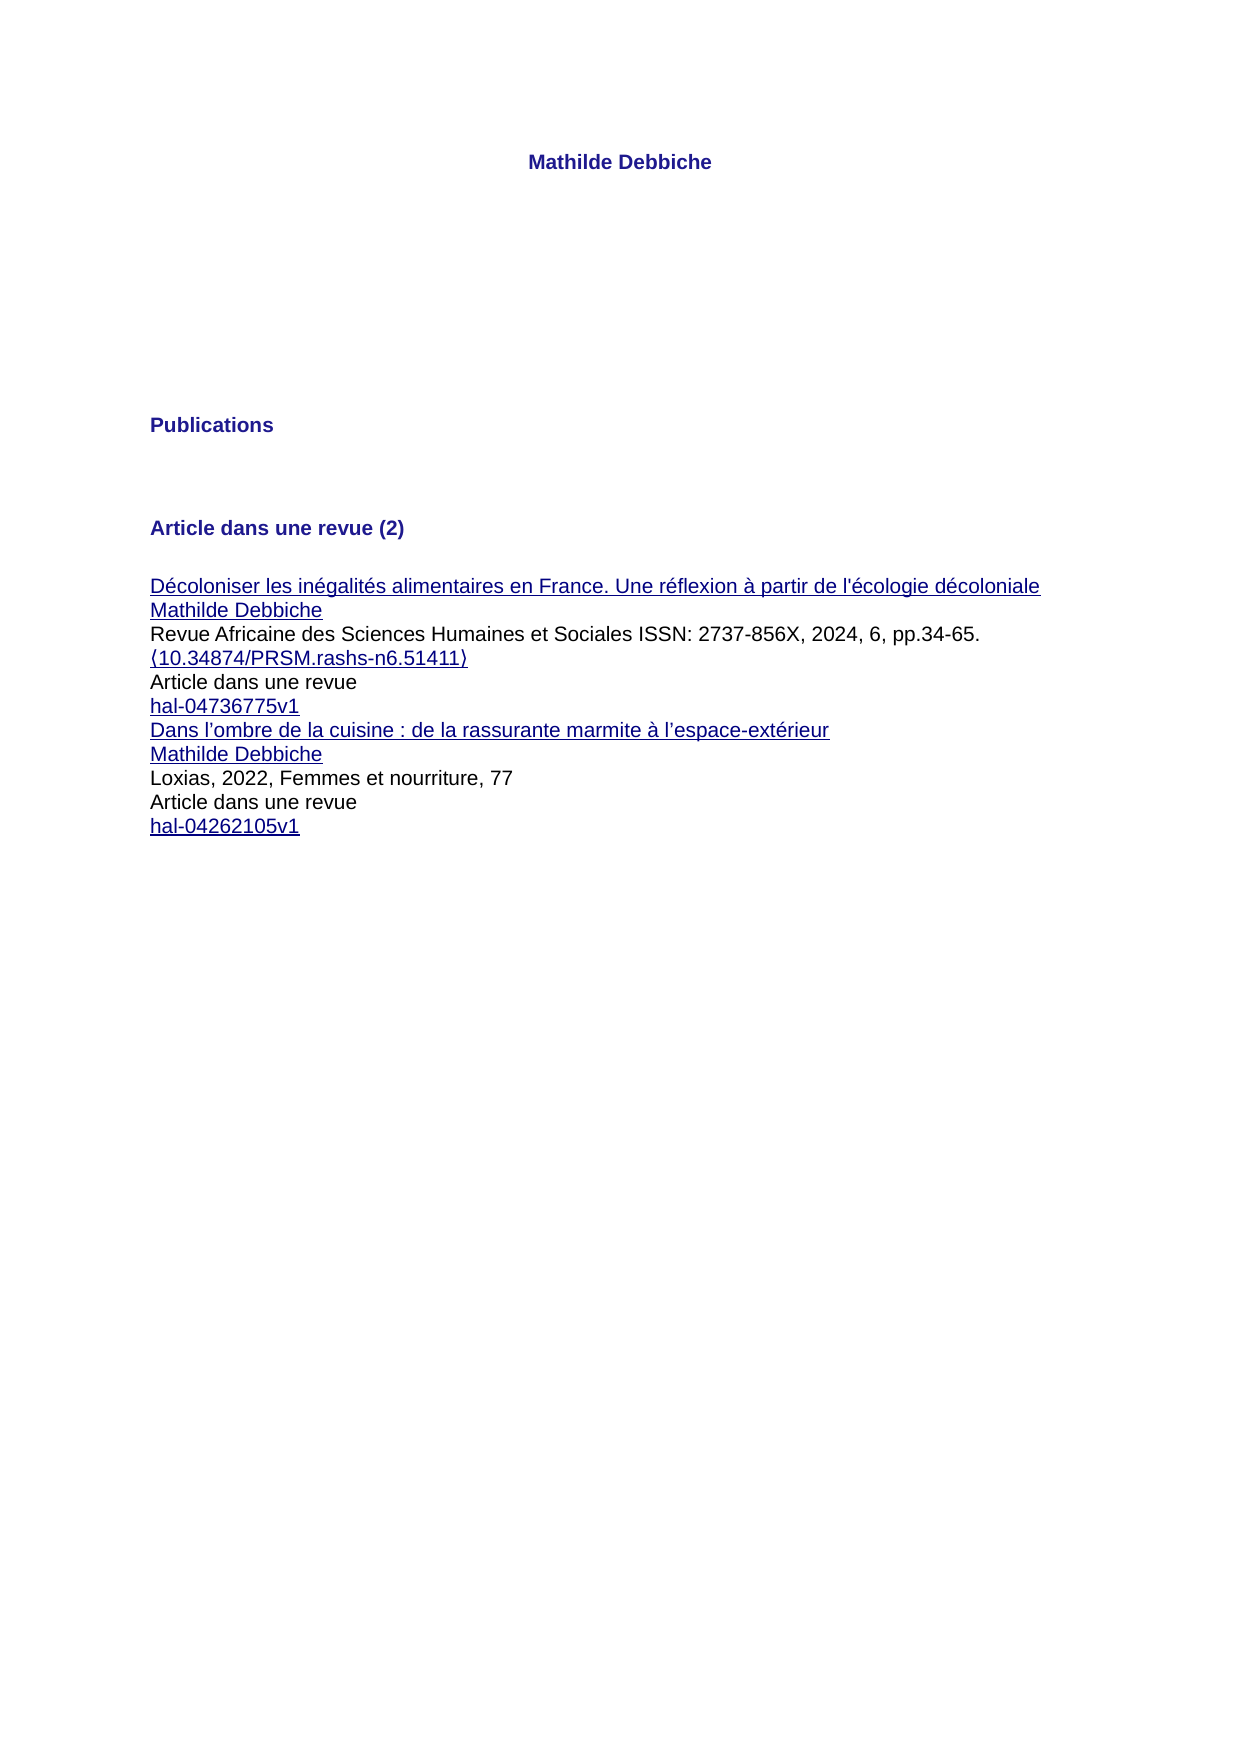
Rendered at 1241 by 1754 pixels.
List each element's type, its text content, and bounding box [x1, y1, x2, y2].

subtitle Publications [150, 412, 1090, 436]
table_header Décoloniser les inégalités alimentaires en France. Une réflexion à partir de l'écologie décoloniale Mathilde Debbiche Revue Africaine des Sciences Humaines et Sociales ISSN: 2737-856X, 2024, 6, pp.34-65. ⟨10.34874/PRSM.rashs-n6.51411⟩ Article dans une revue hal-04736775v1 [150, 574, 1090, 718]
table_cell Dans l’ombre de la cuisine : de la rassurante marmite à l’espace-extérieur Mathilde Debbiche Loxias, 2022, Femmes et nourriture, 77 Article dans une revue hal-04262105v1 [150, 718, 1090, 837]
subtitle Article dans une revue (2) [150, 516, 1090, 539]
subtitle Mathilde Debbiche [150, 150, 1090, 174]
